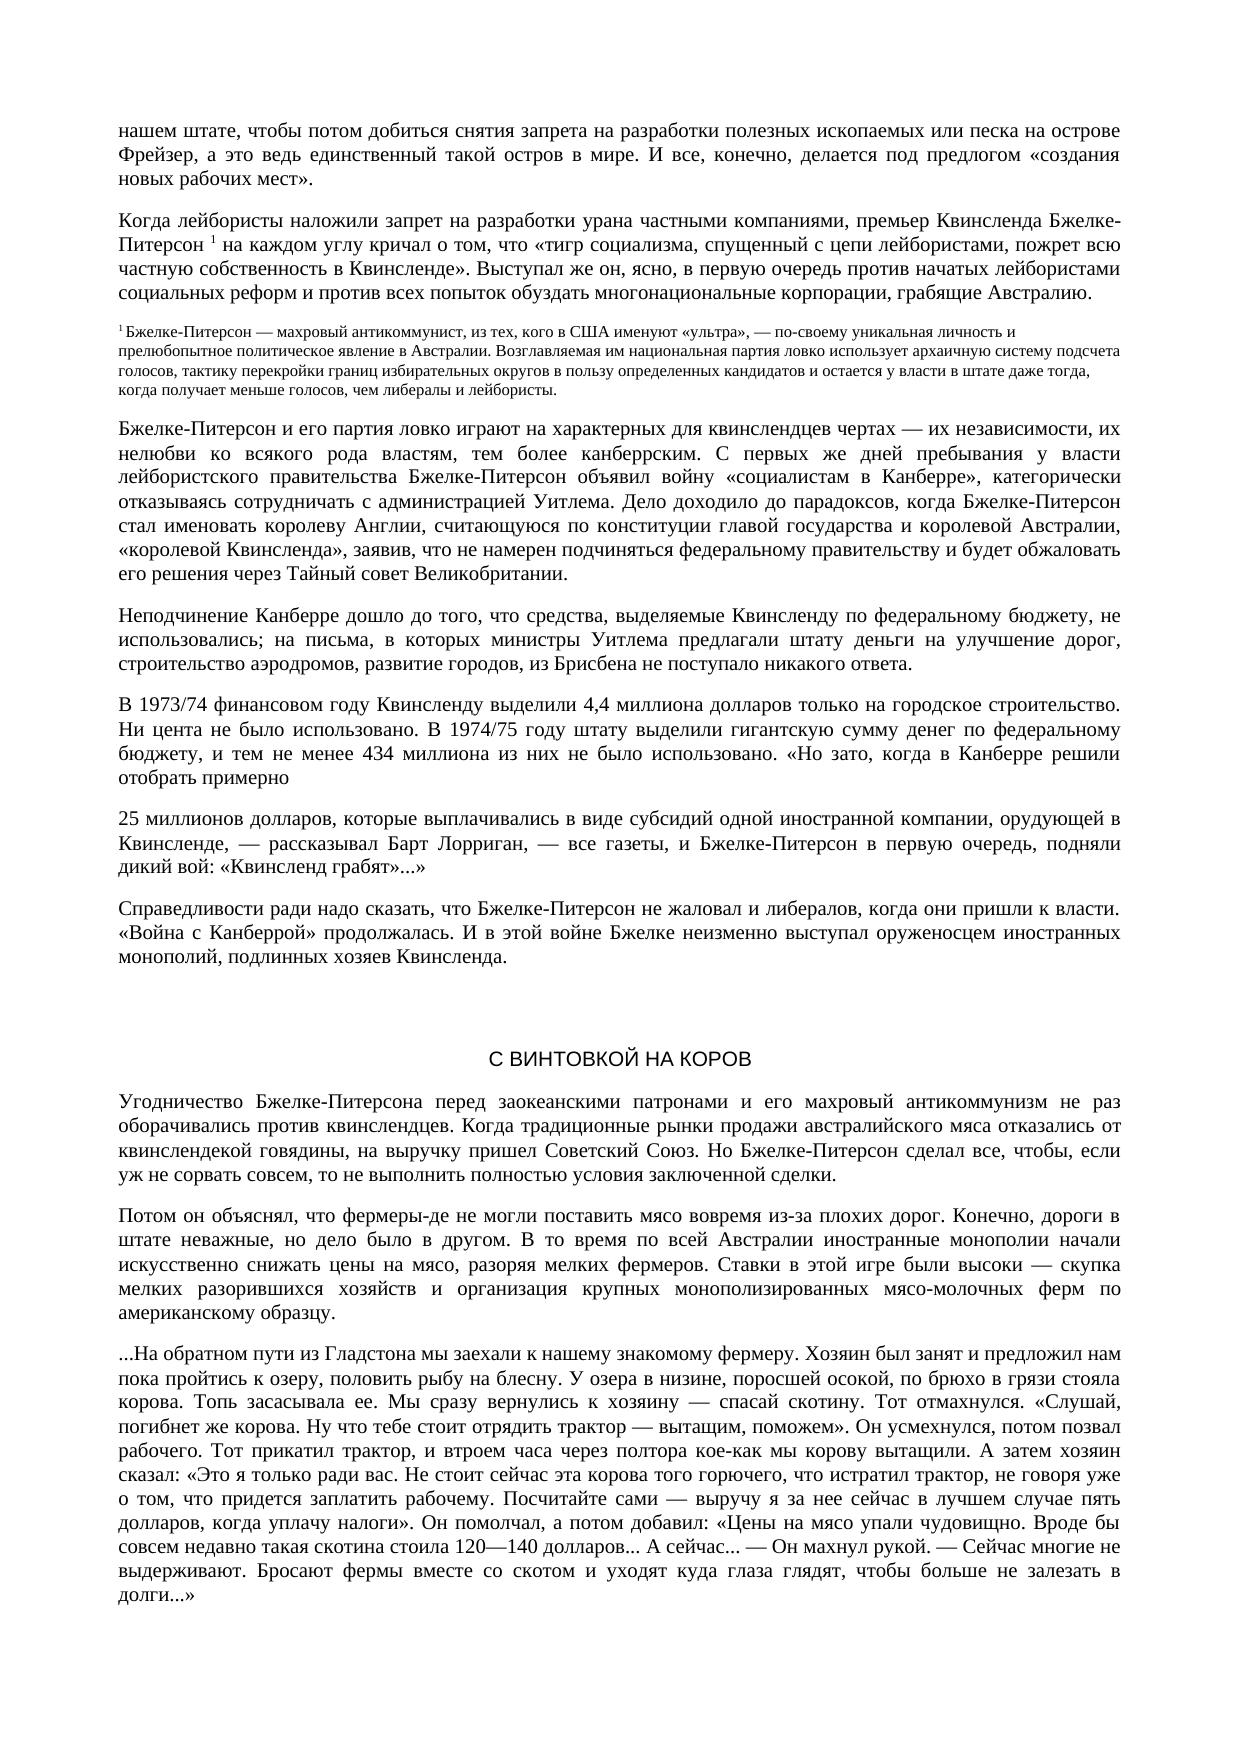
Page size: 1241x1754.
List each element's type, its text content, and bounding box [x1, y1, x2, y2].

text нашем штате, чтобы потом добиться снятия запрета на разработки полезных ископаемых или песка на острове Фрейзер, а это ведь единственный такой остров в мире. И все, конечно, делается под предлогом «создания новых рабочих мест». [118, 118, 1122, 190]
text 25 миллионов долларов, которые выплачивались в виде субсидий одной иностранной компании, орудующей в Квинсленде, — рассказывал Барт Лорриган, — все газеты, и Бжелке-Питерсон в первую очередь, подняли дикий вой: «Квинсленд грабят»...» [118, 806, 1122, 878]
text Неподчинение Канберре дошло до того, что средства, выделяемые Квинсленду по федеральному бюджету, не иcпользовались; на письма, в которых министры Уитлема предлагали штату деньги на улучшение дорог, строительство аэродромов, развитие городов, из Брисбена не поступало никакого ответа. [118, 602, 1122, 675]
text В 1973/74 финансовом году Квинсленду выделили 4,4 миллиона долларов только на городское строительство. Ни цента не было использовано. В 1974/75 году штату выделили гигантскую сумму денег по федеральному бюджету, и тем не менее 434 миллиона из них не было использовано. «Но зато, когда в Канберре решили отобрать примерно [118, 692, 1122, 789]
text Угодничество Бжелке-Питерсона перед заокеанскими патронами и его махровый антикоммунизм не раз оборачивались против квинслендцев. Когда традиционные рынки продажи австралийского мяса отказались от квинслендекой говядины, на выручку пришел Советский Союз. Но Бжелке-Питерсон сделал все, чтобы, если уж не сорвать совсем, то не выполнить полностью условия заключенной сделки. [118, 1089, 1122, 1186]
text Потом он объяснял, что фермеры-де не могли поставить мясо вовремя из-за плохих дорог. Конечно, дороги в штате неважные, но дело было в другом. В то время по всей Австралии иностранные монополии начали искусственно снижать цены на мясо, разоряя мелких фермеров. Ставки в этой игре были высоки — скупка мелких разорившихся хозяйств и организация крупных монополизированных мясо-молочных ферм по американскому образцу. [118, 1203, 1122, 1324]
text 1 Бжелке-Питерсон — махровый антикоммунист, из тех, кого в США именуют «ультра», — по-своему уникальная личность и прелюбопытное политическое явление в Австралии. Возглавляемая им национальная партия ловко использует архаичную систему подсчета голосов, тактику перекройки границ избирательных округов в пользу определенных кандидатов и остается у власти в штате даже тогда, когда получает меньше голосов, чем либералы и лейбористы. [118, 322, 1122, 399]
text Справедливости ради надо сказать, что Бжелке-Питерсон не жаловал и либералов, когда они пришли к власти. «Война с Канберрой» продолжалась. И в этой войне Бжелке неизменно выступал оруженосцем иностранных монополий, подлинных хозяев Квинсленда. [118, 896, 1122, 968]
text Бжелке-Питерсон и его партия ловко играют на характерных для квинслендцев чертах — их независимости, их нелюбви ко всякого рода властям, тем более канберрским. С первых же дней пребывания у власти лейбористского правительства Бжелке-Питерсон объявил войну «социалистам в Канберре», категорически отказываясь сотрудничать с администрацией Уитлема. Дело доходило до парадоксов, когда Бжелке-Питерсон стал именовать королеву Англии, считающуюся по конституции главой государства и королевой Австралии, «королевой Квинсленда», заявив, что не намерен подчиняться федеральному правительству и будет обжаловать его решения через Тайный совет Великобритании. [118, 416, 1122, 585]
text Когда лейбористы наложили запрет на разработки урана частными компаниями, премьер Квинсленда Бжелке-Питерсон 1 на каждом углу кричал о том, что «тигр социализма, спущенный с цепи лейбористами, пожрет всю частную собственность в Квинсленде». Выступал же он, ясно, в первую очередь против начатых лейбористами социальных реформ и против всех попыток обуздать многонациональные корпорации, грабящие Австралию. [118, 208, 1122, 304]
text ...На обратном пути из Гладстона мы заехали к нашему знакомому фермеру. Хозяин был занят и предложил нам пока пройтись к озеру, половить рыбу на блесну. У озера в низине, поросшей осокой, по брюхо в грязи стояла корова. Топь засасывала ее. Мы сразу вернулись к хозяину — спасай скотину. Тот отмахнулся. «Слушай, погибнет же корова. Ну что тебе стоит отрядить трактор — вытащим, поможем». Он усмехнулся, потом позвал рабочего. Тот прикатил трактор, и втроем часа через полтора кое-как мы корову вытащили. А затем хозяин сказал: «Это я только ради вас. Не стоит сейчас эта корова того горючего, что истратил трактор, не говоря уже о том, что придется заплатить рабочему. Посчитайте сами — выручу я за нее сейчас в лучшем случае пять долларов, когда уплачу налоги». Он помолчал, а потом добавил: «Цены на мясо упали чудовищно. Вроде бы совсем недавно такая скотина стоила 120—140 долларов... А сейчас... — Он махнул рукой. — Сейчас многие не выдерживают. Бросают фермы вместе со скотом и уходят куда глаза глядят, чтобы больше не залезать в долги...» [118, 1341, 1122, 1606]
subtitle С ВИНТОВКОЙ НА КОРОВ [118, 1047, 1122, 1071]
